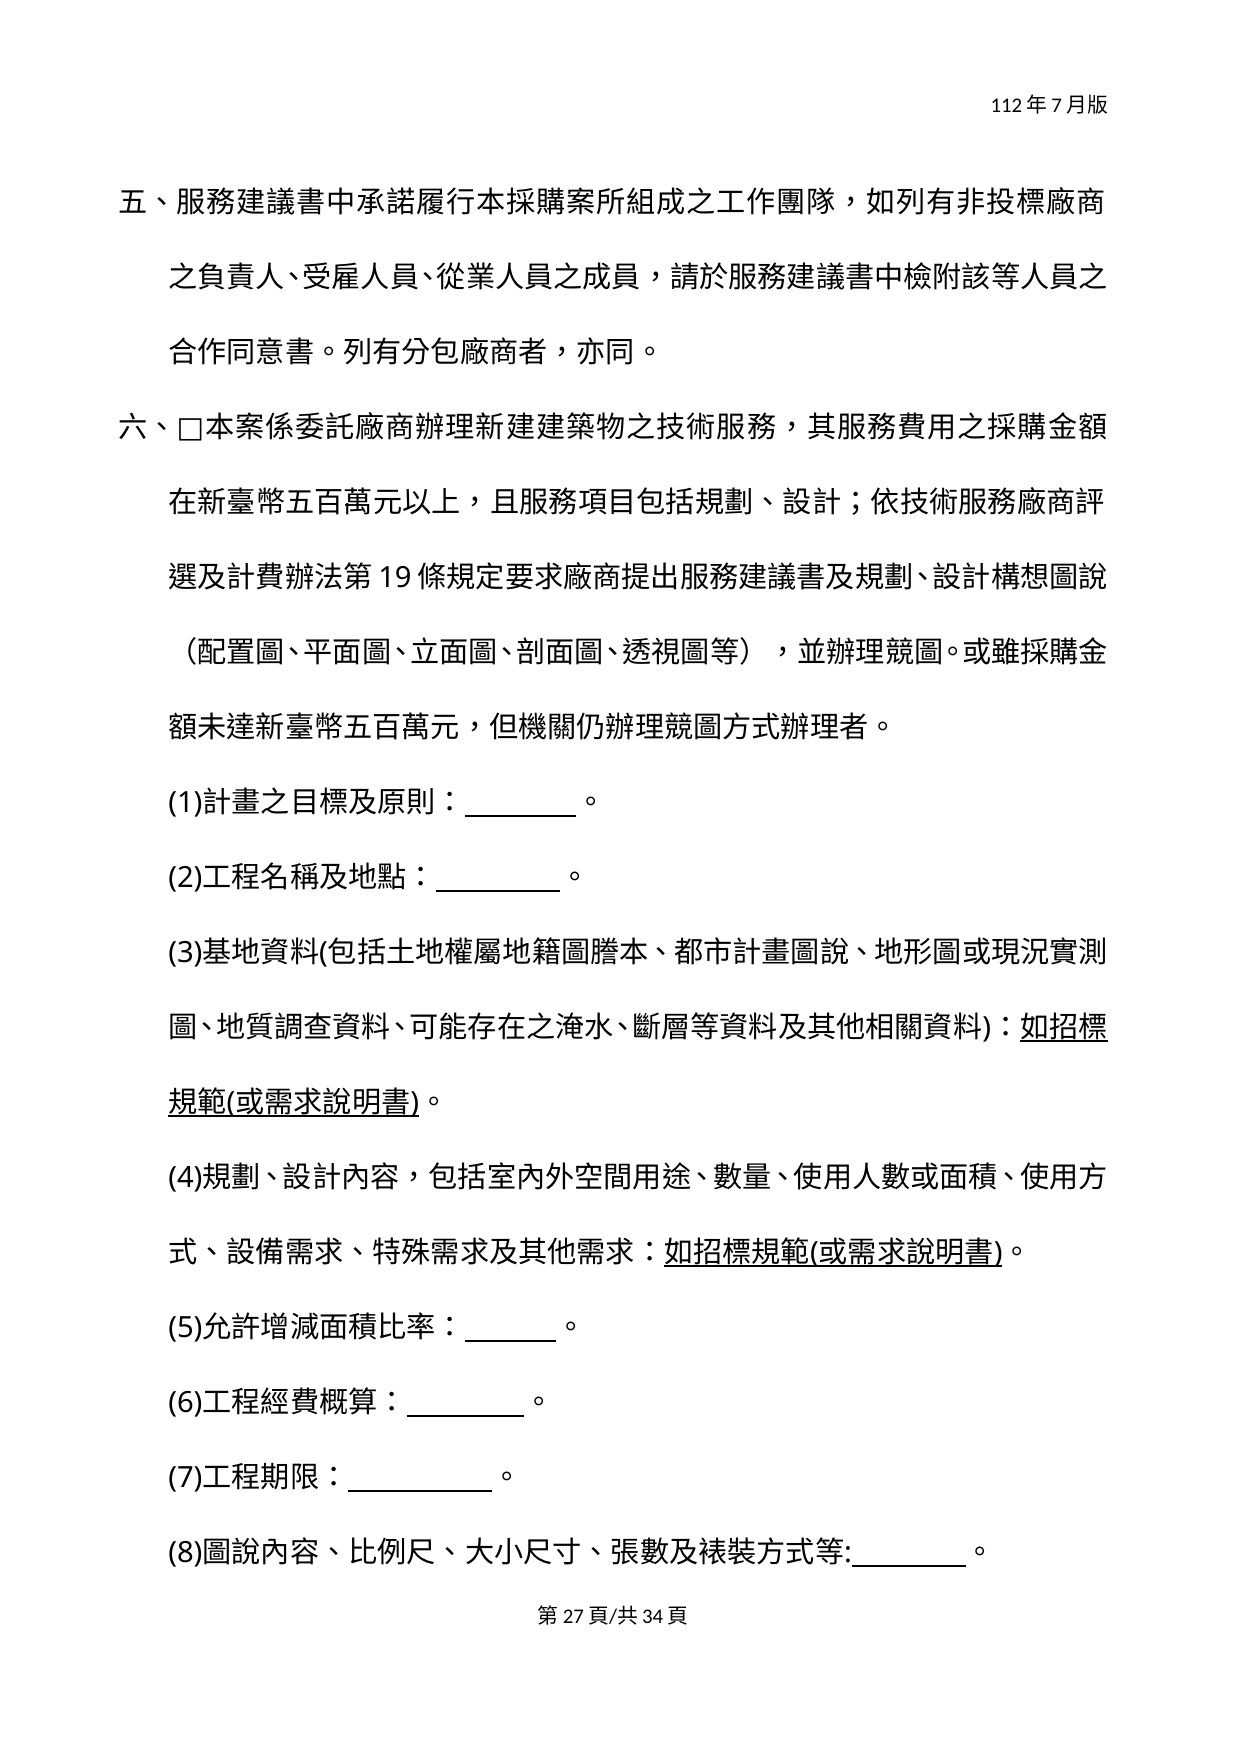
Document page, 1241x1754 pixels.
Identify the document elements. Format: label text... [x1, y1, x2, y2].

text (3)基地資料(包括土地權屬地籍圖謄本、都市計畫圖說、地形圖或現況實測圖、地質調查資料、可能存在之淹水、斷層等資料及其他相關資料)：如招標規範(或需求說明書)。 [168, 912, 1107, 1137]
text (5)允許增減面積比率： 。 [168, 1287, 1107, 1362]
text (6)工程經費概算： 。 [168, 1362, 1107, 1437]
list □本案係委託廠商辦理新建建築物之技術服務，其服務費用之採購金額在新臺幣五百萬元以上，且服務項目包括規劃、設計；依技術服務廠商評選及計費辦法第19條規定要求廠商提出服務建議書及規劃、設計構想圖說（配置圖、平面圖、立面圖、剖面圖、透視圖等），並辦理競圖。或雖採購金額未達新臺幣五百萬元，但機關仍辦理競圖方式辦理者。 [118, 387, 1107, 762]
text (1)計畫之目標及原則： 。 [168, 762, 1107, 837]
text (7)工程期限： 。 [168, 1437, 1107, 1512]
list 服務建議書中承諾履行本採購案所組成之工作團隊，如列有非投標廠商之負責人、受雇人員、從業人員之成員，請於服務建議書中檢附該等人員之合作同意書。列有分包廠商者，亦同。 [118, 162, 1107, 387]
text (2)工程名稱及地點： 。 [168, 837, 1107, 912]
text (4)規劃、設計內容，包括室內外空間用途、數量、使用人數或面積、使用方式、設備需求、特殊需求及其他需求：如招標規範(或需求說明書)。 [168, 1137, 1107, 1287]
text (8)圖說內容、比例尺、大小尺寸、張數及裱裝方式等: 。 [168, 1512, 1107, 1587]
